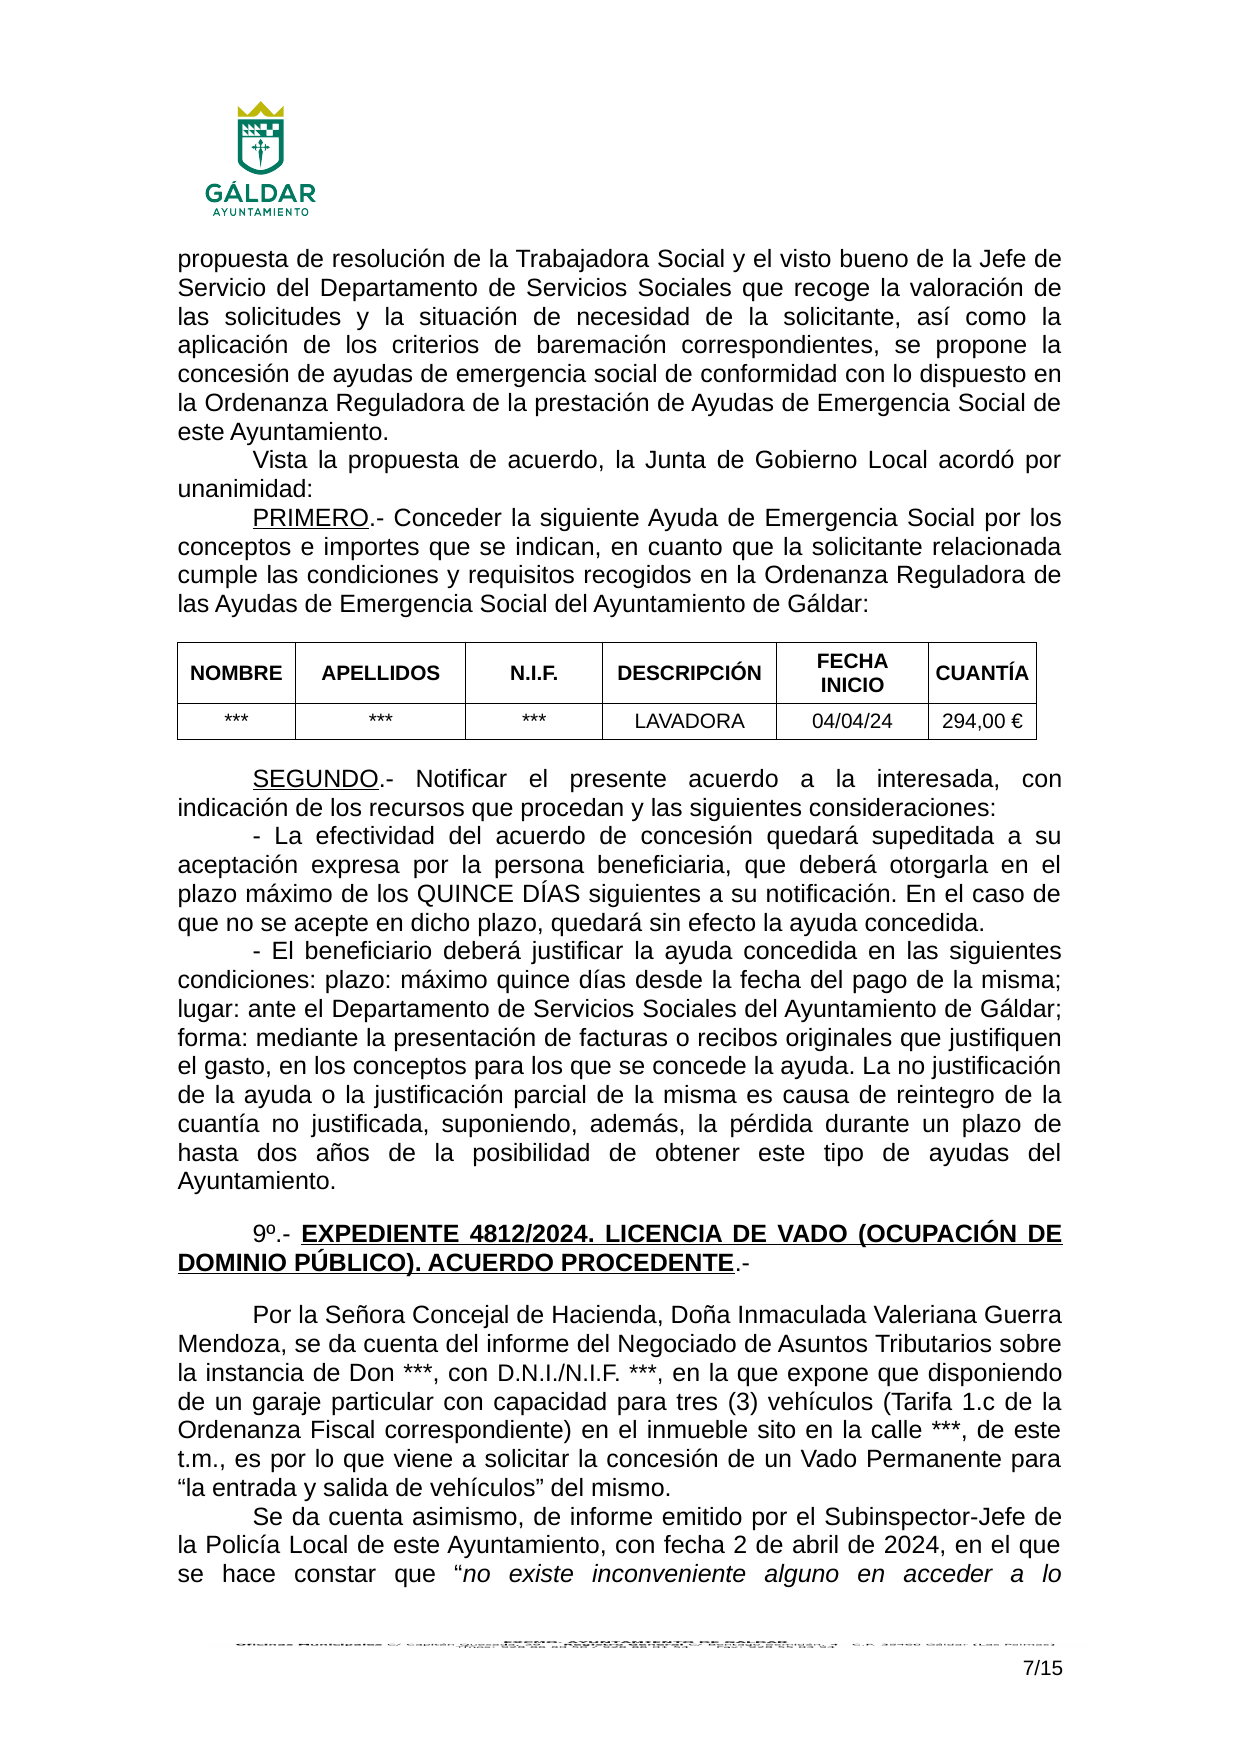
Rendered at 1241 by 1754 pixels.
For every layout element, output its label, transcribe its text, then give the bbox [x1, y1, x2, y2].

table_cell *** [178, 704, 295, 739]
text PRIMERO.- Conceder la siguiente Ayuda de Emergencia Social por los conceptos e importes que se indican, en cuanto que la solicitante relacionada cumple las condiciones y requisitos recogidos en la Ordenanza Reguladora de las Ayudas de Emergencia Social del Ayuntamiento de Gáldar: [177, 503, 1063, 618]
table_header APELLIDOS [296, 643, 465, 702]
table_header FECHA INICIO [777, 643, 928, 702]
table_header CUANTÍA [929, 643, 1036, 702]
picture [186, 73, 335, 245]
picture [245, 1641, 1058, 1648]
text SEGUNDO.- Notificar el presente acuerdo a la interesada, con indicación de los recursos que procedan y las siguientes consideraciones: [177, 764, 1063, 821]
text - El beneficiario deberá justificar la ayuda concedida en las siguientes condiciones: plazo: máximo quince días desde la fecha del pago de la misma; lugar: ante el Departamento de Servicios Sociales del Ayuntamiento de Gáldar; forma: mediante la presentación de facturas o recibos originales que justifiquen el gasto, en los conceptos para los que se concede la ayuda. La no justificación de la ayuda o la justificación parcial de la misma es causa de reintegro de la cuantía no justificada, suponiendo, además, la pérdida durante un plazo de hasta dos años de la posibilidad de obtener este tipo de ayudas del Ayuntamiento. [177, 936, 1063, 1195]
table_header N.I.F. [466, 643, 602, 702]
table_cell *** [296, 704, 465, 739]
text propuesta de resolución de la Trabajadora Social y el visto bueno de la Jefe de Servicio del Departamento de Servicios Sociales que recoge la valoración de las solicitudes y la situación de necesidad de la solicitante, así como la aplicación de los criterios de baremación correspondientes, se propone la concesión de ayudas de emergencia social de conformidad con lo dispuesto en la Ordenanza Reguladora de la prestación de Ayudas de Emergencia Social de este Ayuntamiento. [177, 244, 1063, 446]
table_cell 04/04/24 [777, 704, 928, 739]
text 9º.- EXPEDIENTE 4812/2024. LICENCIA DE VADO (OCUPACIÓN DE DOMINIO PÚBLICO). ACUERDO PROCEDENTE.- [177, 1219, 1063, 1277]
text Se da cuenta asimismo, de informe emitido por el Subinspector-Jefe de la Policía Local de este Ayuntamiento, con fecha 2 de abril de 2024, en el que se hace constar que “no existe inconveniente alguno en acceder a lo [177, 1502, 1063, 1588]
table_cell LAVADORA [603, 704, 776, 739]
table_header NOMBRE [178, 643, 295, 702]
text Por la Señora Concejal de Hacienda, Doña Inmaculada Valeriana Guerra Mendoza, se da cuenta del informe del Negociado de Asuntos Tributarios sobre la instancia de Don ***, con D.N.I./N.I.F. ***, en la que expone que disponiendo de un garaje particular con capacidad para tres (3) vehículos (Tarifa 1.c de la Ordenanza Fiscal correspondiente) en el inmueble sito en la calle ***, de este t.m., es por lo que viene a solicitar la concesión de un Vado Permanente para “la entrada y salida de vehículos” del mismo. [177, 1301, 1063, 1502]
text - La efectividad del acuerdo de concesión quedará supeditada a su aceptación expresa por la persona beneficiaria, que deberá otorgarla en el plazo máximo de los QUINCE DÍAS siguientes a su notificación. En el caso de que no se acepte en dicho plazo, quedará sin efecto la ayuda concedida. [177, 821, 1063, 936]
table_header DESCRIPCIÓN [603, 643, 776, 702]
table_cell *** [466, 704, 602, 739]
text Vista la propuesta de acuerdo, la Junta de Gobierno Local acordó por unanimidad: [177, 446, 1063, 503]
table_cell 294,00 € [929, 704, 1036, 739]
